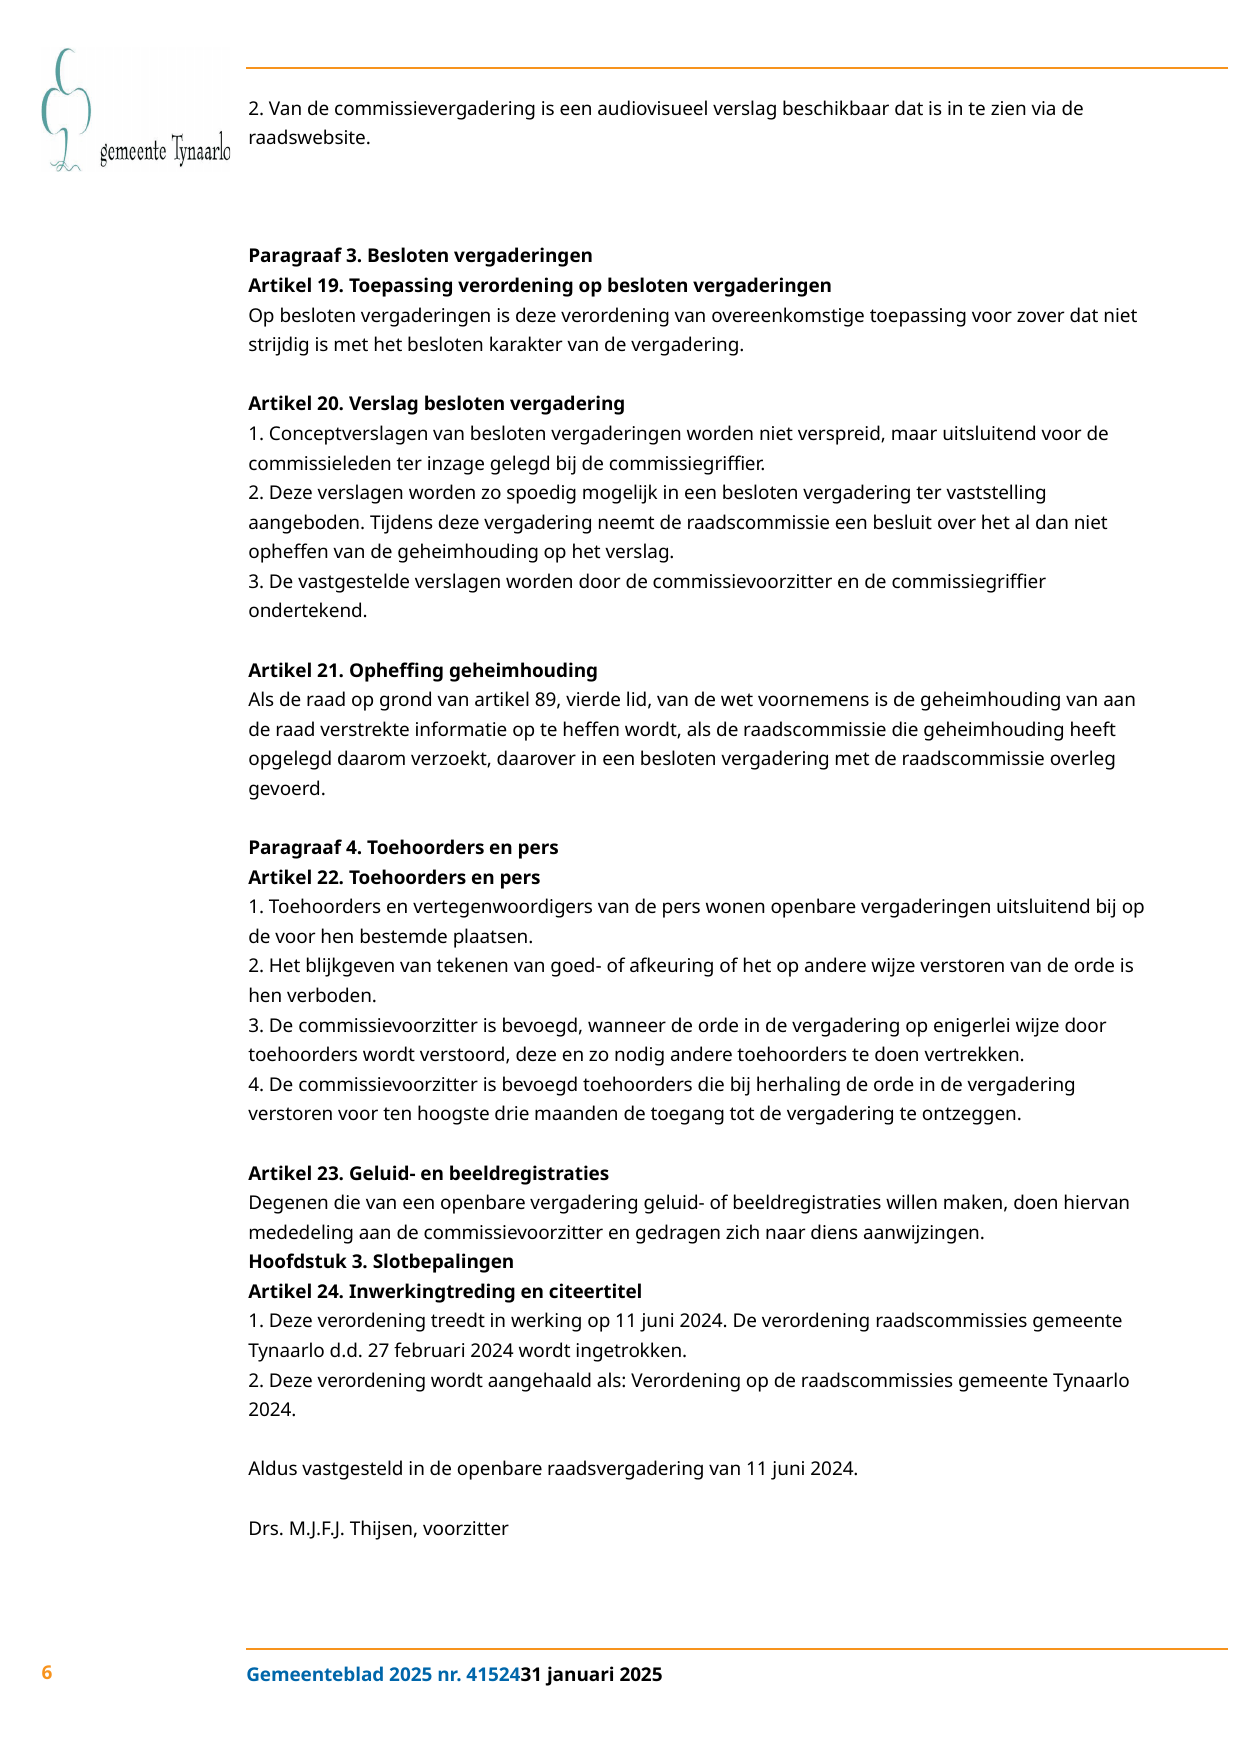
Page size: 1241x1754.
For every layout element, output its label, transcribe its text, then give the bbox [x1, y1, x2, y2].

text 1. Conceptverslagen van besloten vergaderingen worden niet verspreid, maar uitsluitend voor de commissieleden ter inzage gelegd bij de commissiegriffier. [248, 420, 1152, 476]
text Artikel 22. Toehoorders en pers [248, 864, 1152, 890]
text Artikel 24. Inwerkingtreding en citeertitel [248, 1278, 1152, 1304]
text Paragraaf 4. Toehoorders en pers [248, 834, 1152, 860]
text Artikel 21. Opheffing geheimhouding [248, 657, 1152, 683]
text 3. De commissievoorzitter is bevoegd, wanneer de orde in de vergadering op enigerlei wijze door toehoorders wordt verstoord, deze en zo nodig andere toehoorders te doen vertrekken. [248, 1012, 1152, 1067]
text 1. Deze verordening treedt in werking op 11 juni 2024. De verordening raadscommissies gemeente Tynaarlo d.d. 27 februari 2024 wordt ingetrokken. [248, 1308, 1152, 1363]
text Artikel 20. Verslag besloten vergadering [248, 391, 1152, 416]
text Artikel 19. Toepassing verordening op besloten vergaderingen [248, 272, 1152, 298]
text Op besloten vergaderingen is deze verordening van overeenkomstige toepassing voor zover dat niet strijdig is met het besloten karakter van de vergadering. [248, 302, 1152, 357]
text Drs. M.J.F.J. Thijsen, voorzitter [248, 1515, 1152, 1541]
text 1. Toehoorders en vertegenwoordigers van de pers wonen openbare vergaderingen uitsluitend bij op de voor hen bestemde plaatsen. [248, 893, 1152, 949]
text 2. Deze verordening wordt aangehaald als: Verordening op de raadscommissies gemeente Tynaarlo 2024. [248, 1367, 1152, 1422]
text 4. De commissievoorzitter is bevoegd toehoorders die bij herhaling de orde in de vergadering verstoren voor ten hoogste drie maanden de toegang tot de vergadering te ontzeggen. [248, 1071, 1152, 1126]
text 2. Van de commissievergadering is een audiovisueel verslag beschikbaar dat is in te zien via de raadswebsite. [248, 95, 1152, 150]
text Hoofdstuk 3. Slotbepalingen [248, 1248, 1152, 1274]
text Degenen die van een openbare vergadering geluid- of beeldregistraties willen maken, doen hiervan mededeling aan de commissievoorzitter en gedragen zich naar diens aanwijzingen. [248, 1189, 1152, 1245]
text 2. Deze verslagen worden zo spoedig mogelijk in een besloten vergadering ter vaststelling aangeboden. Tijdens deze vergadering neemt de raadscommissie een besluit over het al dan niet opheffen van de geheimhouding op het verslag. [248, 479, 1152, 564]
text 2. Het blijkgeven van tekenen van goed- of afkeuring of het op andere wijze verstoren van de orde is hen verboden. [248, 953, 1152, 1008]
text Paragraaf 3. Besloten vergaderingen [248, 243, 1152, 268]
text Artikel 23. Geluid- en beeldregistraties [248, 1160, 1152, 1186]
text Aldus vastgesteld in de openbare raadsvergadering van 11 juni 2024. [248, 1456, 1152, 1481]
picture [41, 47, 231, 172]
text 3. De vastgestelde verslagen worden door de commissievoorzitter en de commissiegriffier ondertekend. [248, 568, 1152, 623]
text Als de raad op grond van artikel 89, vierde lid, van de wet voornemens is de geheimhouding van aan de raad verstrekte informatie op te heffen wordt, als de raadscommissie die geheimhouding heeft opgelegd daarom verzoekt, daarover in een besloten vergadering met de raadscommissie overleg gevoerd. [248, 686, 1152, 801]
